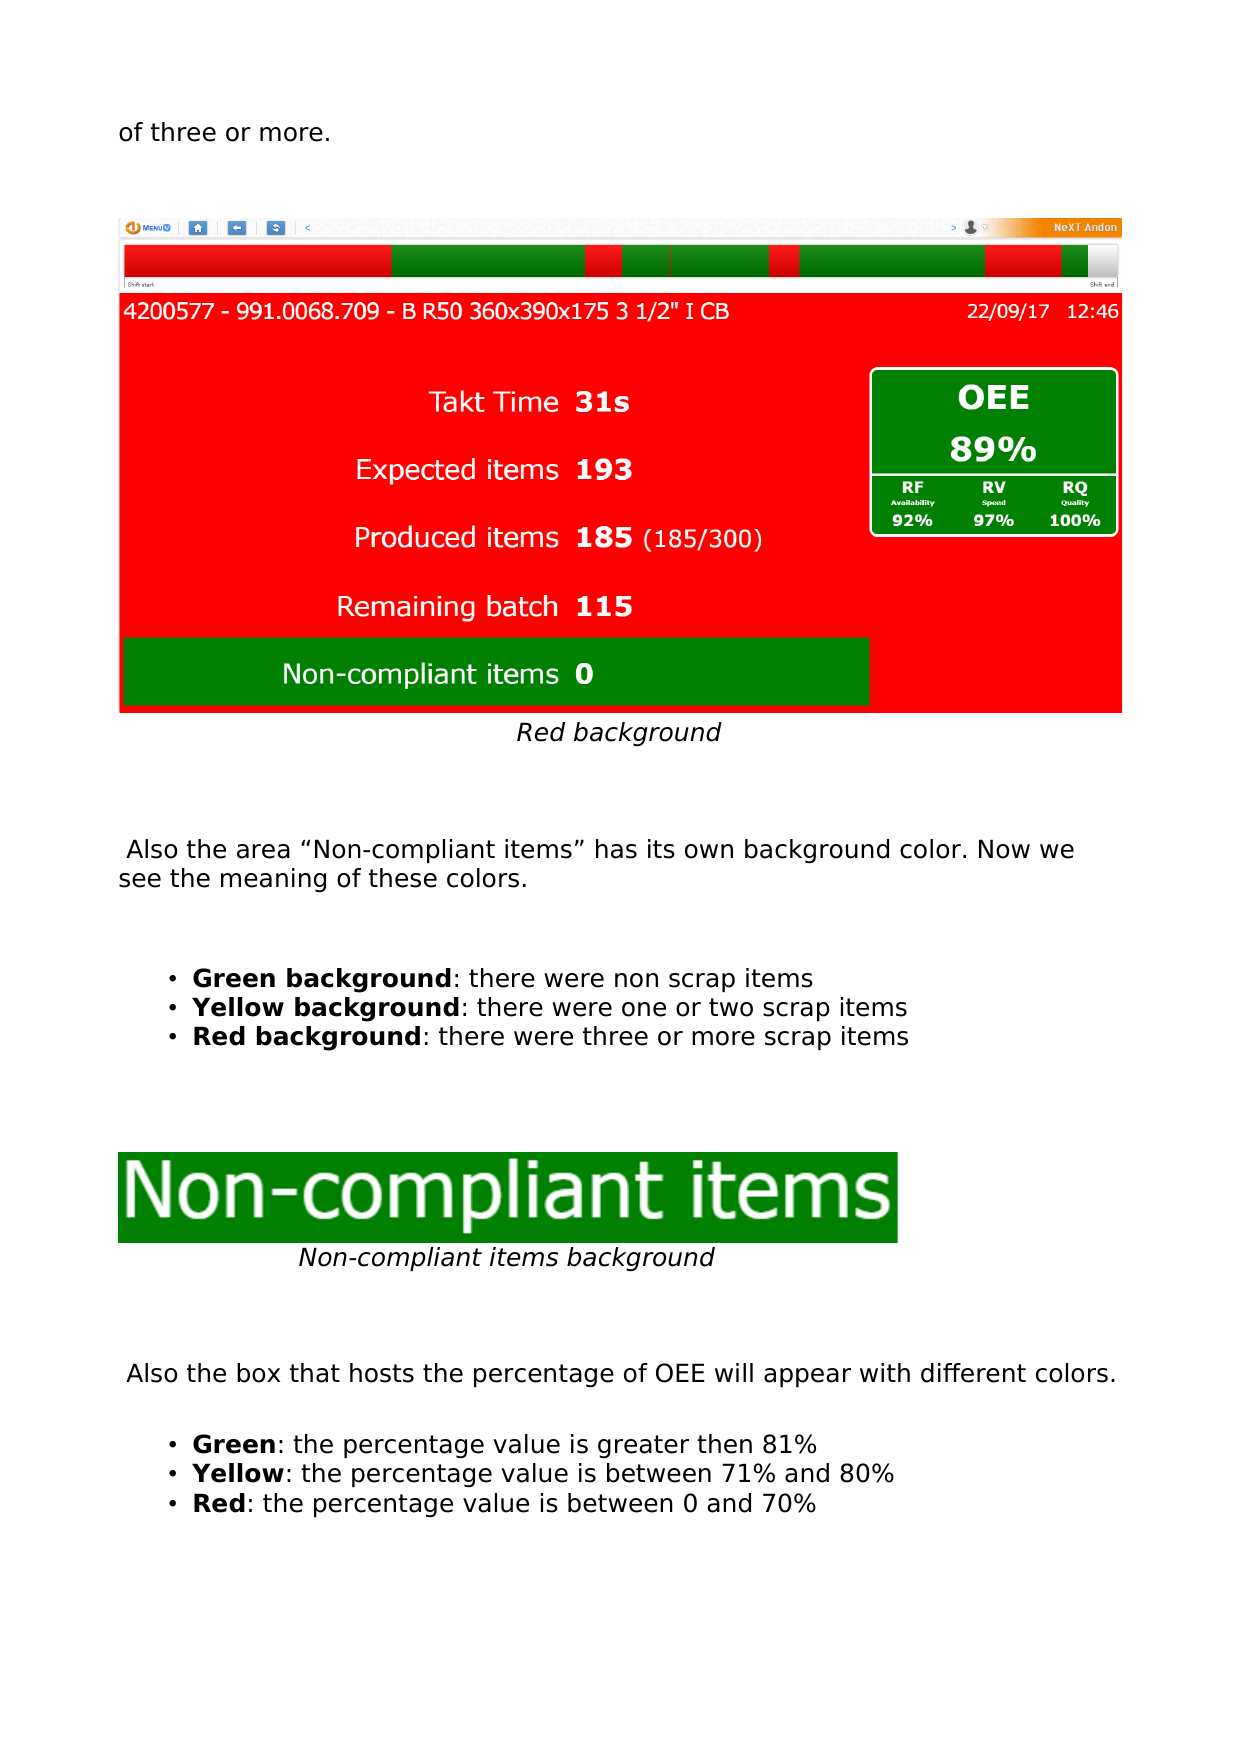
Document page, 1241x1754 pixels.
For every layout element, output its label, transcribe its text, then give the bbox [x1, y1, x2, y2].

text Also the box that hosts the percentage of OEE will appear with different colors. [118, 1139, 1122, 1388]
list Red background: there were three or more scrap items [177, 1023, 1122, 1110]
list Yellow: the percentage value is between 71% and 80% [177, 1460, 1122, 1489]
list Yellow background: there were one or two scrap items [177, 993, 1122, 1023]
text Also the area “Non-compliant items” has its own background color. Now we see the meaning of these colors. [118, 747, 1122, 922]
list Green: the percentage value is greater then 81% [177, 1431, 1122, 1460]
text Red background [118, 713, 1122, 747]
text of three or more. [118, 118, 1122, 218]
list Red: the percentage value is between 0 and 70% [177, 1489, 1122, 1576]
picture [118, 218, 1123, 713]
picture [118, 1152, 898, 1243]
text Non-compliant items background [118, 1243, 898, 1272]
list Green background: there were non scrap items [177, 964, 1122, 993]
